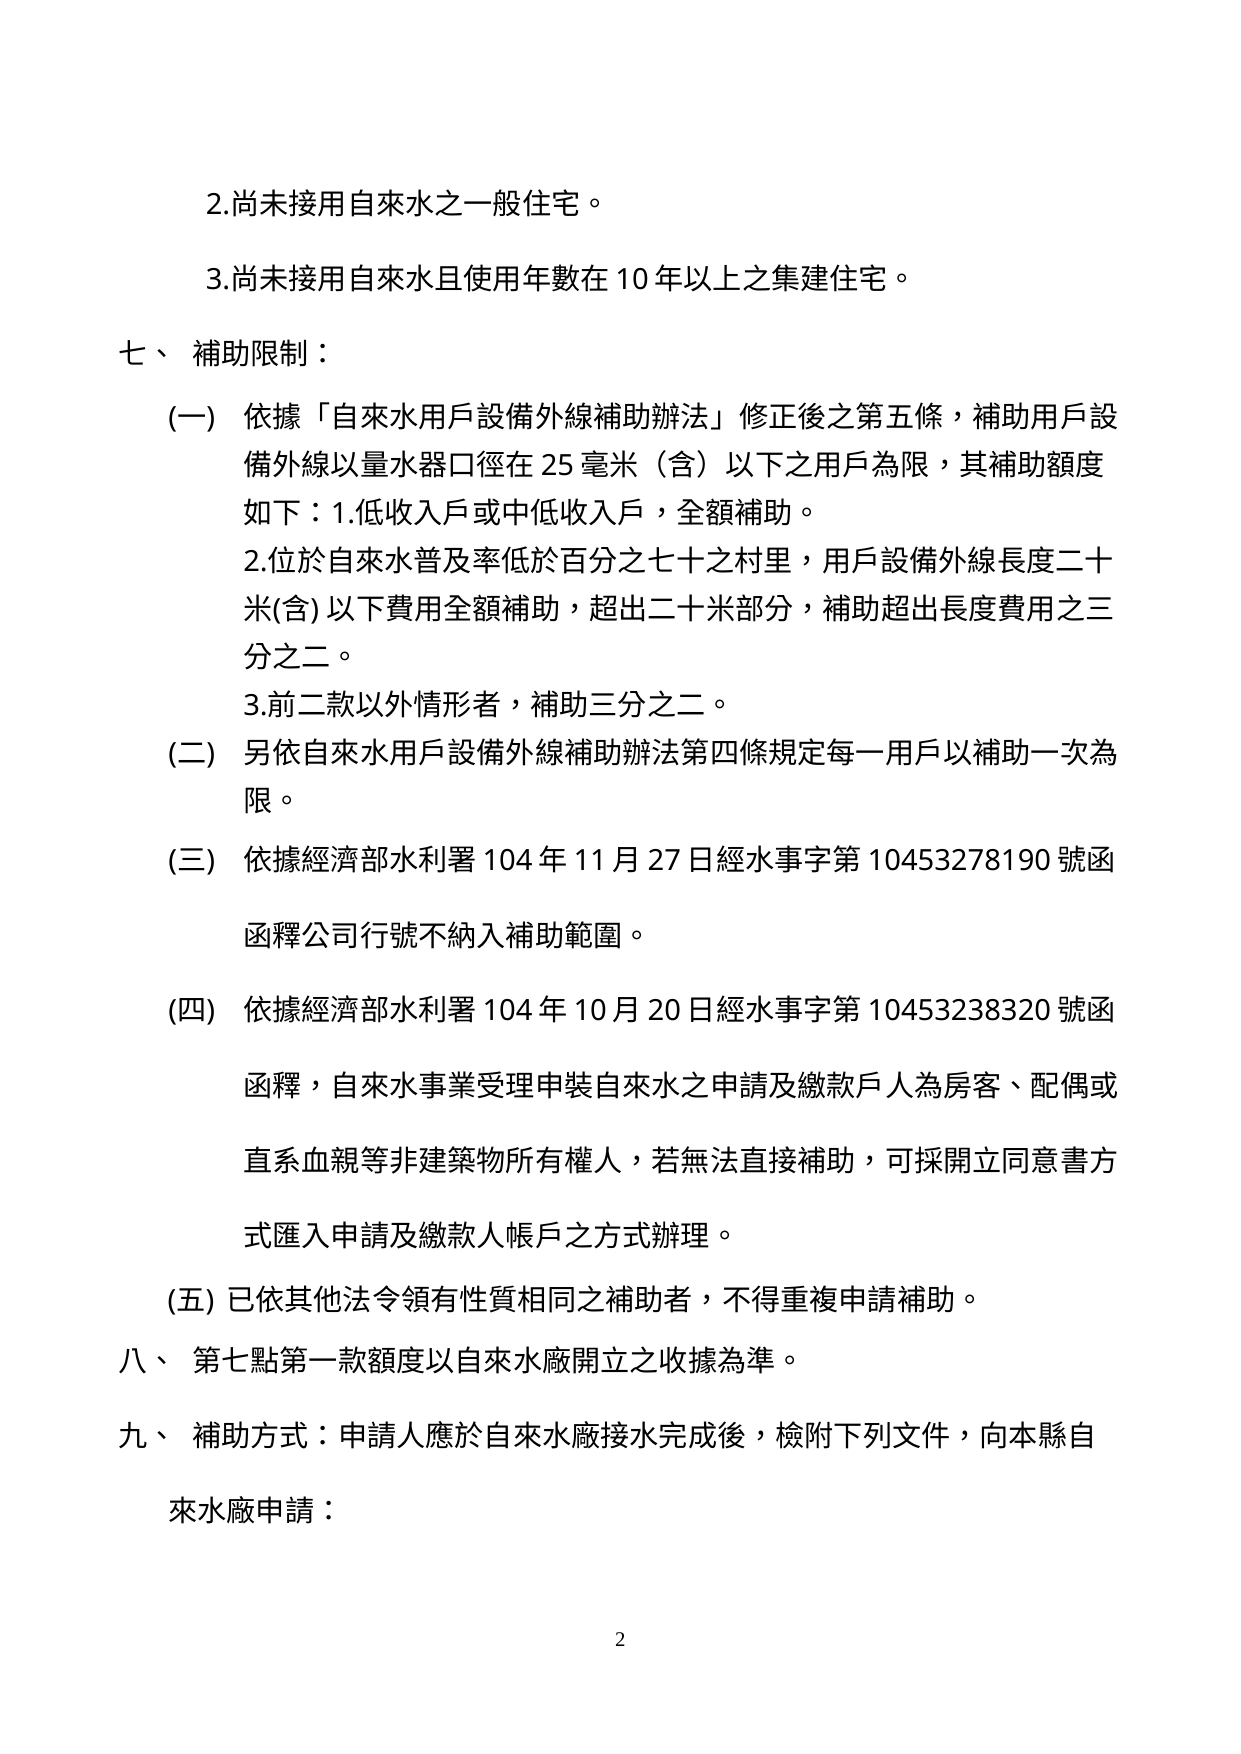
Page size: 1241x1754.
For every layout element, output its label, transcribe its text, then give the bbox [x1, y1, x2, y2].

list 補助限制： [118, 314, 1122, 389]
list 依據經濟部水利署104年11月27日經水事字第10453278190號函函釋公司行號不納入補助範圍。 [168, 821, 1122, 971]
text 2.位於自來水普及率低於百分之七十之村里，用戶設備外線長度二十米(含) 以下費用全額補助，超出二十米部分，補助超出長度費用之三分之二。 [243, 533, 1122, 677]
list 另依自來水用戶設備外線補助辦法第四條規定每一用戶以補助一次為限。 [168, 725, 1122, 821]
list 依據「自來水用戶設備外線補助辦法」修正後之第五條，補助用戶設備外線以量水器口徑在25毫米（含）以下之用戶為限，其補助額度如下：1.低收入戶或中低收入戶，全額補助。 [168, 389, 1122, 533]
text 2.尚未接用自來水之一般住宅。 [118, 164, 1122, 239]
text 3.尚未接用自來水且使用年數在10年以上之集建住宅。 [118, 239, 1122, 314]
list 補助方式：申請人應於自來水廠接水完成後，檢附下列文件，向本縣自來水廠申請： [118, 1396, 1122, 1546]
list 依據經濟部水利署104年10月20日經水事字第10453238320號函函釋，自來水事業受理申裝自來水之申請及繳款戶人為房客、配偶或直系血親等非建築物所有權人，若無法直接補助，可採開立同意書方式匯入申請及繳款人帳戶之方式辦理。 [168, 971, 1122, 1271]
list 第七點第一款額度以自來水廠開立之收據為準。 [118, 1321, 1122, 1396]
list 已依其他法令領有性質相同之補助者，不得重複申請補助。 [167, 1271, 1122, 1321]
text 3.前二款以外情形者，補助三分之二。 [243, 677, 1122, 725]
